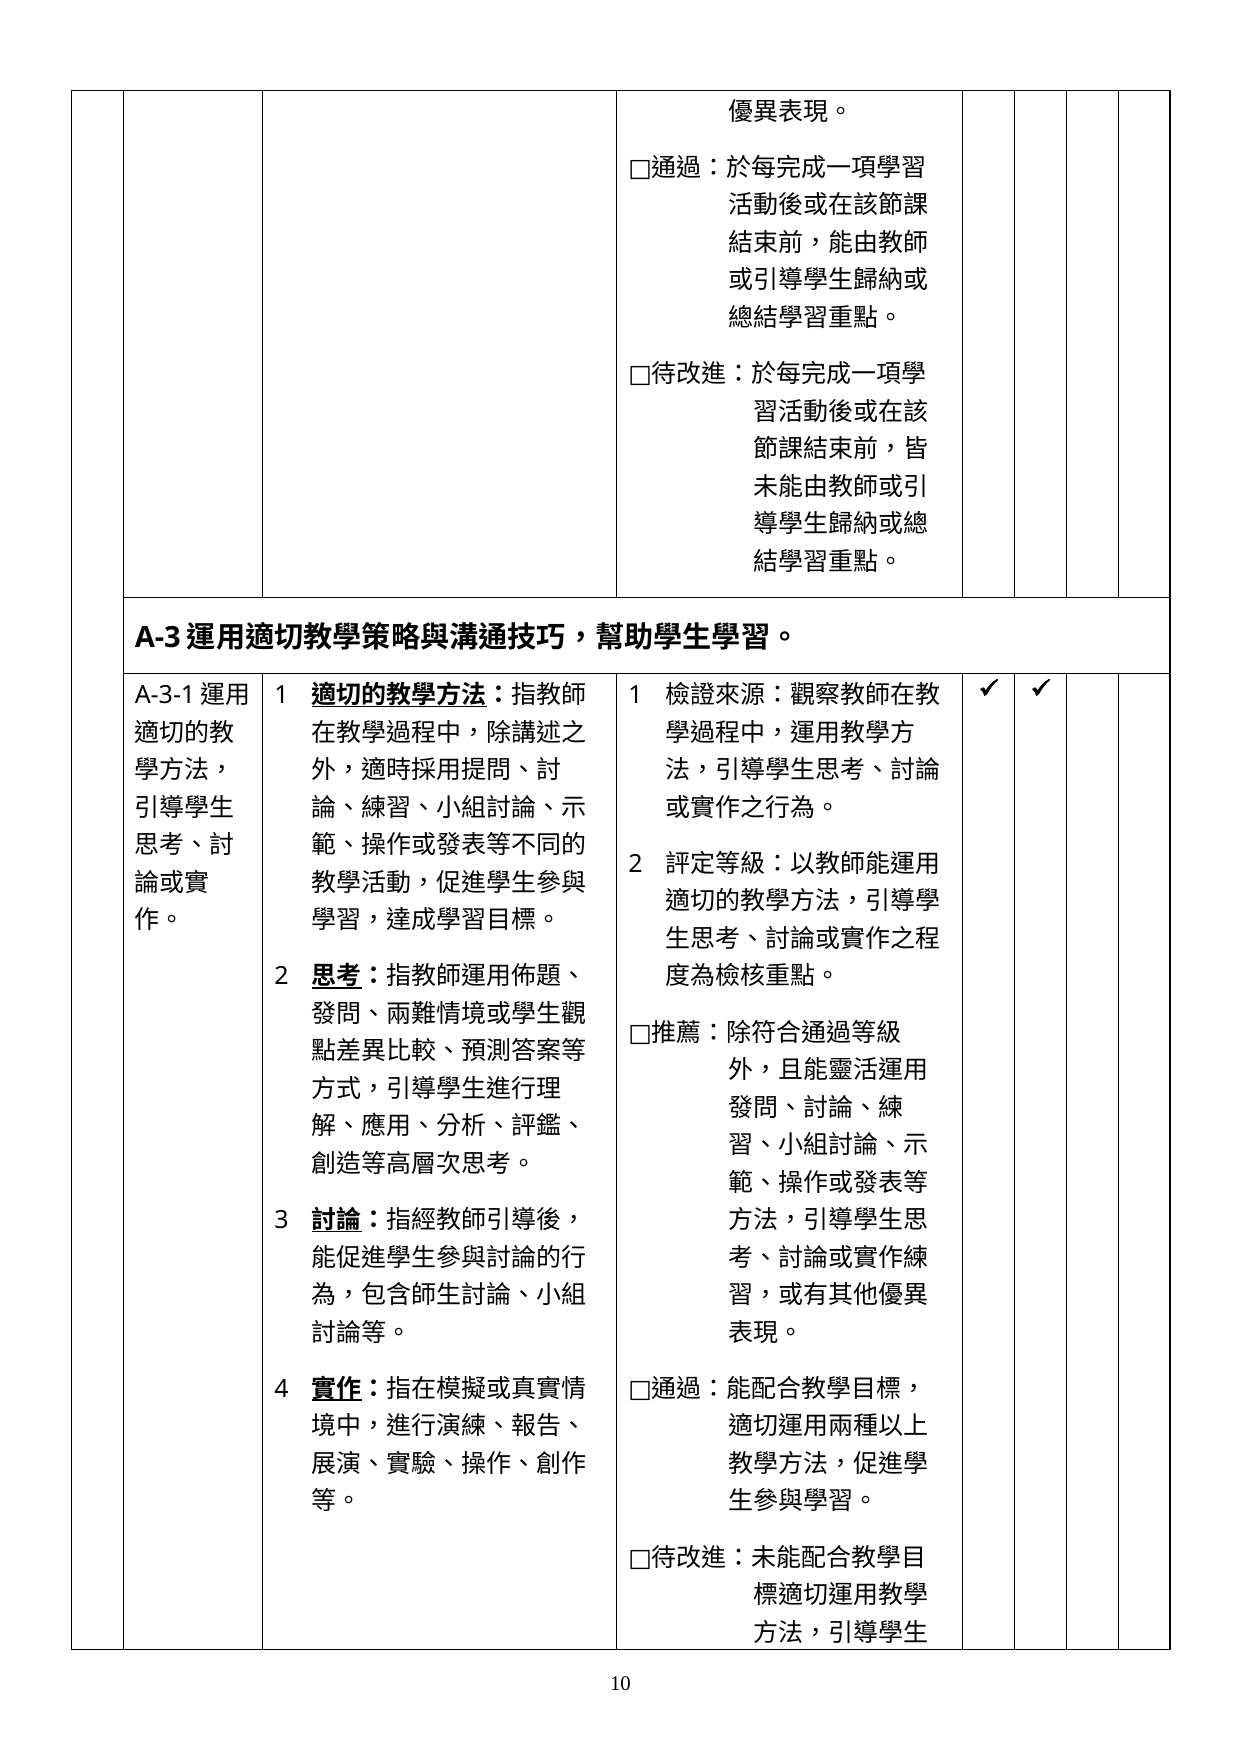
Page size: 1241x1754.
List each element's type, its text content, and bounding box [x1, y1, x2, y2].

table_cell A-3-1運用適切的教學方法，引導學生思考、討論或實作。 [124, 674, 262, 1649]
table_cell [263, 91, 616, 597]
table_cell [1119, 91, 1169, 597]
table_cell [963, 91, 1014, 597]
table_cell 優異表現。 □通過：於每完成一項學習活動後或在該節課結束前，能由教師或引導學生歸納或總結學習重點。 □待改進：於每完成一項學習活動後或在該節課結束前，皆未能由教師或引導學生歸納或總結學習重點。 [617, 91, 962, 597]
table_cell [72, 91, 123, 1649]
table_cell  [1015, 674, 1066, 1649]
table_cell [124, 91, 262, 597]
table_cell 適切的教學方法：指教師在教學過程中，除講述之外，適時採用提問、討論、練習、小組討論、示範、操作或發表等不同的教學活動，促進學生參與學習，達成學習目標。 思考：指教師運用佈題、發問、兩難情境或學生觀點差異比較、預測答案等方式，引導學生進行理解、應用、分析、評鑑、創造等高層次思考。 討論：指經教師引導後，能促進學生參與討論的行為，包含師生討論、小組討論等。 實作：指在模擬或真實情境中，進行演練、報告、展演、實驗、操作、創作等。 [263, 674, 616, 1649]
table_cell [1067, 674, 1118, 1649]
table_cell 檢證來源：觀察教師在教學過程中，運用教學方法，引導學生思考、討論或實作之行為。 評定等級：以教師能運用適切的教學方法，引導學生思考、討論或實作之程度為檢核重點。 □推薦：除符合通過等級外，且能靈活運用發問、討論、練習、小組討論、示範、操作或發表等方法，引導學生思考、討論或實作練習，或有其他優異表現。 □通過：能配合教學目標，適切運用兩種以上教學方法，促進學生參與學習。 □待改進：未能配合教學目標適切運用教學方法，引導學生 [617, 674, 962, 1649]
table_cell  [963, 674, 1014, 1649]
table_cell A-3運用適切教學策略與溝通技巧，幫助學生學習。 [124, 598, 1169, 673]
table_cell [1067, 91, 1118, 597]
table_cell [1015, 91, 1066, 597]
table_cell [1119, 674, 1169, 1649]
